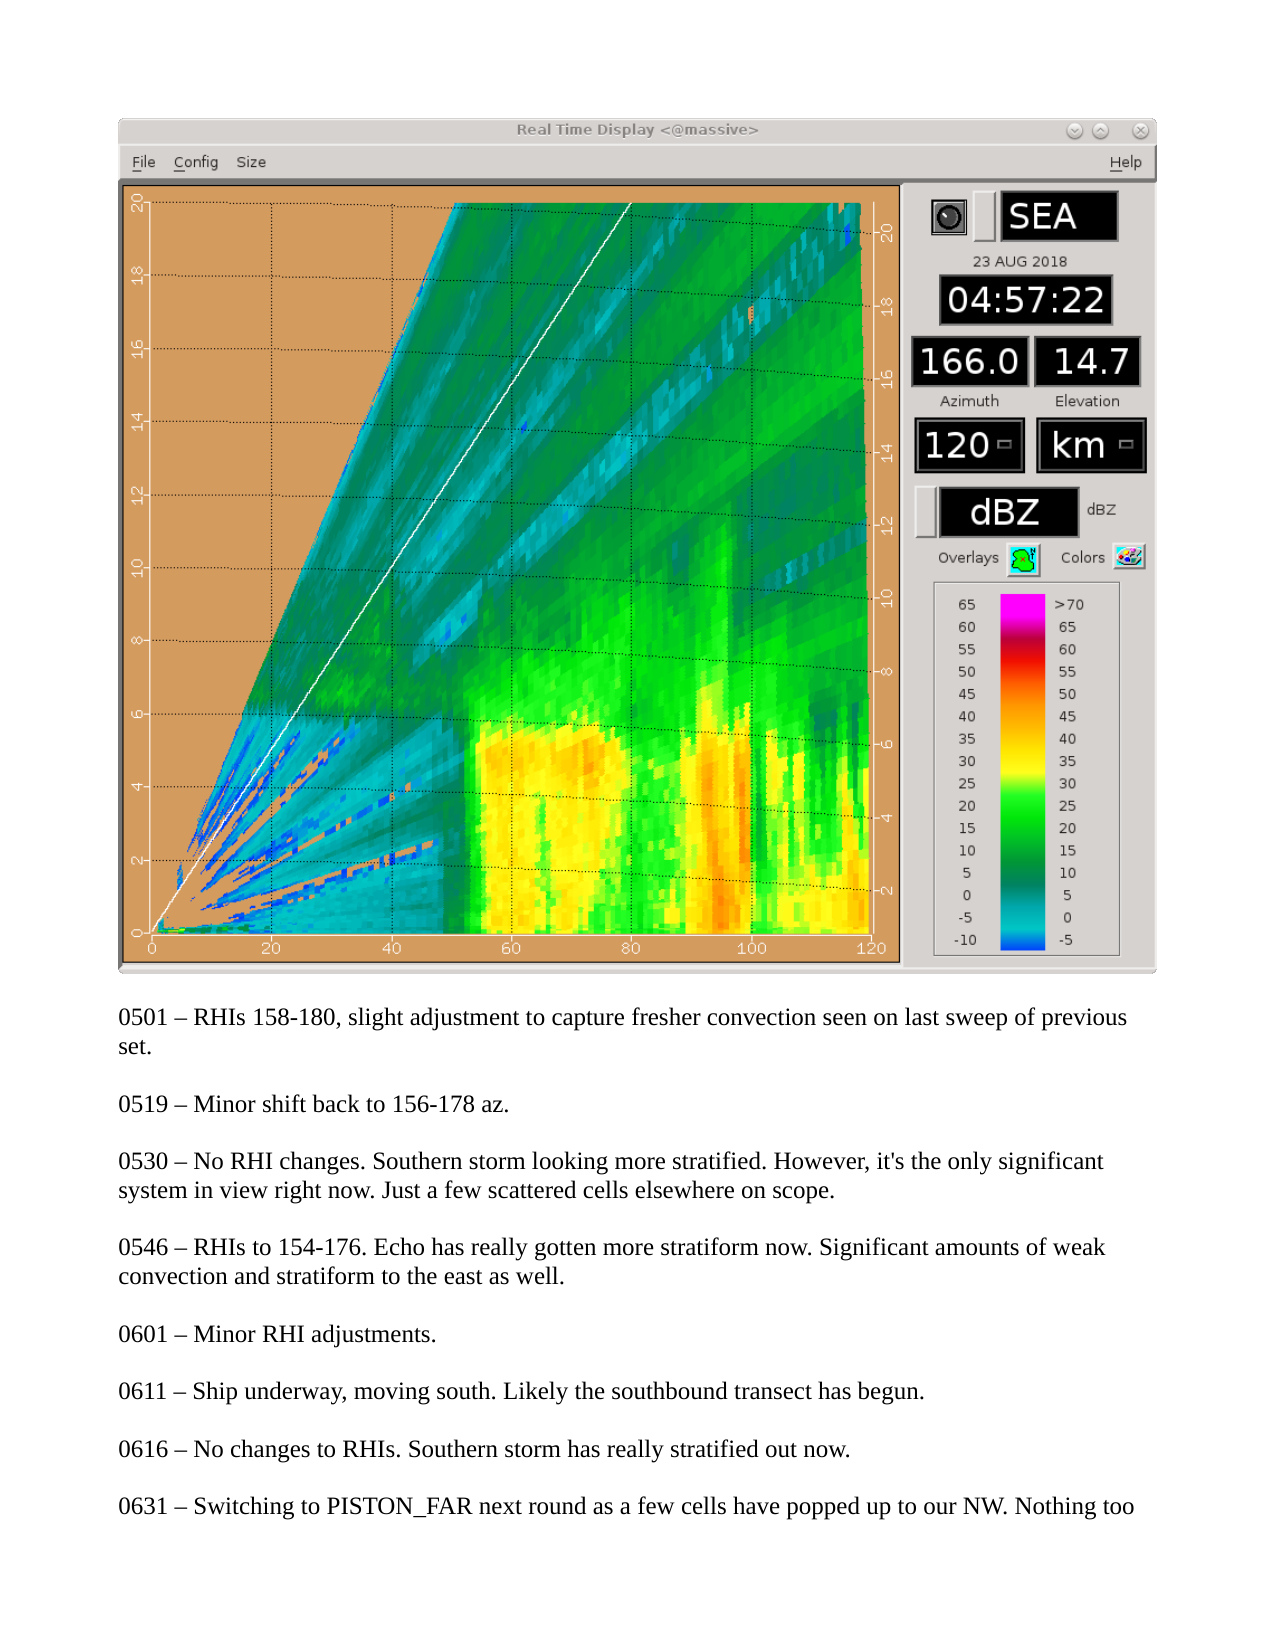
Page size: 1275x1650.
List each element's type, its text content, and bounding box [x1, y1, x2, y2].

text 0530 – No RHI changes. Southern storm looking more stratified. However, it's the only significant system in view right now. Just a few scattered cells elsewhere on scope. [118, 1146, 1157, 1204]
text 0611 – Ship underway, moving south. Likely the southbound transect has begun. [118, 1376, 1157, 1405]
text 0601 – Minor RHI adjustments. [118, 1319, 1157, 1347]
picture [118, 118, 1157, 974]
text 0546 – RHIs to 154-176. Echo has really gotten more stratiform now. Significant amounts of weak convection and stratiform to the east as well. [118, 1232, 1157, 1290]
text 0519 – Minor shift back to 156-178 az. [118, 1089, 1157, 1117]
text 0631 – Switching to PISTON_FAR next round as a few cells have popped up to our NW. Nothing too [118, 1491, 1157, 1520]
text 0501 – RHIs 158-180, slight adjustment to capture fresher convection seen on last sweep of previous set. [118, 1002, 1157, 1060]
text 0616 – No changes to RHIs. Southern storm has really stratified out now. [118, 1434, 1157, 1462]
